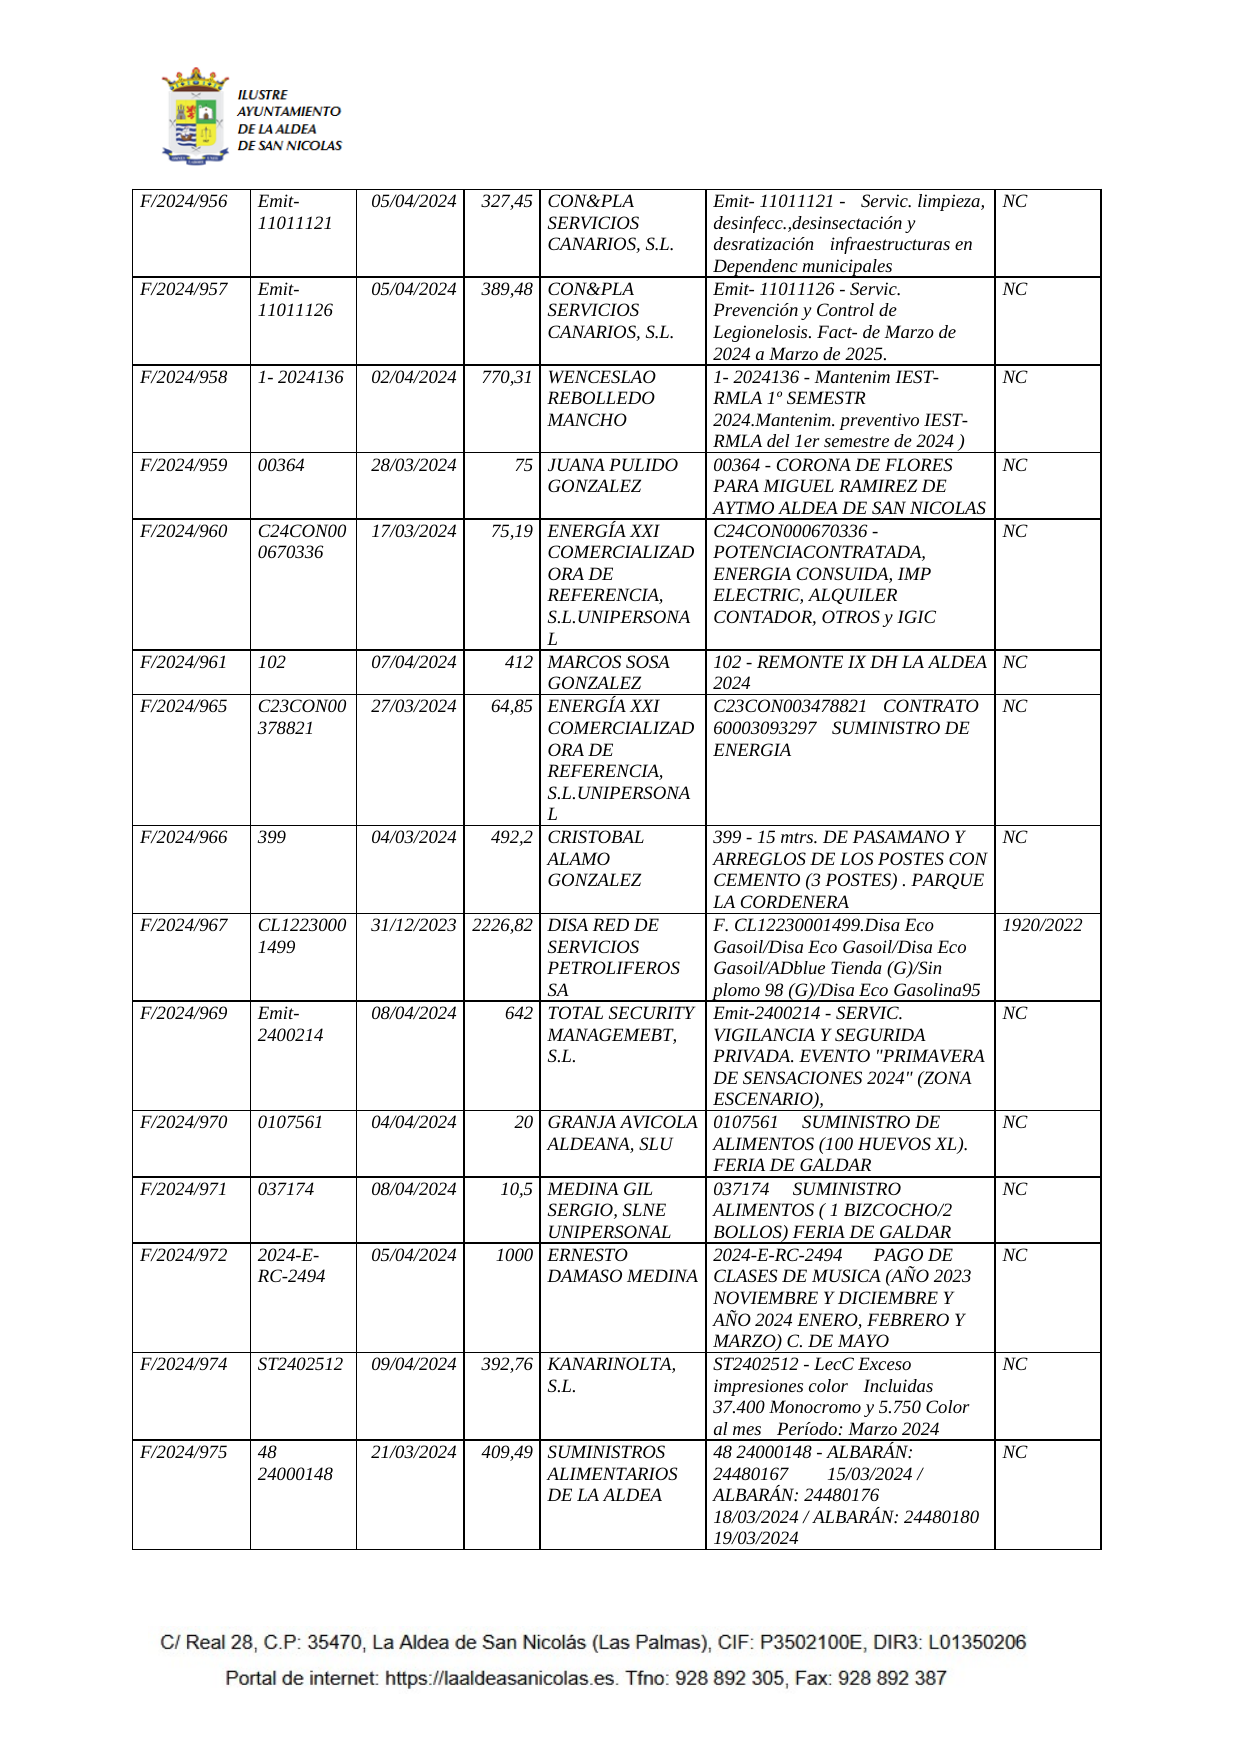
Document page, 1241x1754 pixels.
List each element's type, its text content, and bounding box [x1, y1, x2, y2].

table_cell 21/03/2024 [357, 1441, 463, 1549]
table_cell 2024-E-RC-2494 PAGO DE CLASES DE MUSICA (AÑO 2023 NOVIEMBRE Y DICIEMBRE Y AÑO 2024 ENERO, FEBRERO Y MARZO) C. DE MAYO [707, 1244, 994, 1352]
table_cell 02/04/2024 [357, 366, 463, 452]
table_cell NC [996, 1441, 1100, 1549]
table_cell 28/03/2024 [357, 453, 463, 518]
table_cell Emit- 11011126 [251, 278, 356, 364]
table_cell F. CL12230001499.Disa Eco Gasoil/Disa Eco Gasoil/Disa Eco Gasoil/ADblue Tienda (G)/Sin plomo 98 (G)/Disa Eco Gasolina95 [707, 914, 994, 1000]
table_cell GRANJA AVICOLA ALDEANA, SLU [541, 1111, 705, 1176]
table_cell 05/04/2024 [357, 278, 463, 364]
table_cell F/2024/975 [133, 1441, 250, 1549]
table_cell DISA RED DE SERVICIOS PETROLIFEROS SA [541, 914, 705, 1000]
table_cell F/2024/957 [133, 278, 250, 364]
table_cell 392,76 [465, 1353, 539, 1439]
table_cell 04/04/2024 [357, 1111, 463, 1176]
table_cell F/2024/974 [133, 1353, 250, 1439]
table_cell F/2024/961 [133, 651, 250, 694]
table_cell F/2024/956 [133, 190, 250, 276]
table_cell 037174 [251, 1178, 356, 1242]
table_cell F/2024/960 [133, 520, 250, 649]
table_cell 1- 2024136 - Mantenim IEST-RMLA 1º SEMESTR 2024.Mantenim. preventivo IEST-RMLA del 1er semestre de 2024 ) [707, 366, 994, 452]
table_cell 48 24000148 [251, 1441, 356, 1549]
table_cell 00364 - CORONA DE FLORES PARA MIGUEL RAMIREZ DE AYTMO ALDEA DE SAN NICOLAS [707, 453, 994, 518]
table_cell ST2402512 [251, 1353, 356, 1439]
table_cell MEDINA GIL SERGIO, SLNE UNIPERSONAL [541, 1178, 705, 1242]
picture [148, 59, 358, 173]
table_cell ST2402512 - LecC Exceso impresiones color Incluidas 37.400 Monocromo y 5.750 Color al mes Período: Marzo 2024 [707, 1353, 994, 1439]
table_cell 0107561 [251, 1111, 356, 1176]
table_cell F/2024/969 [133, 1002, 250, 1110]
table_cell 642 [465, 1002, 539, 1110]
table_cell 389,48 [465, 278, 539, 364]
table_cell 037174 SUMINISTRO ALIMENTOS ( 1 BIZCOCHO/2 BOLLOS) FERIA DE GALDAR [707, 1178, 994, 1242]
table_cell NC [996, 1178, 1100, 1242]
table_cell NC [996, 651, 1100, 694]
table_cell JUANA PULIDO GONZALEZ [541, 453, 705, 518]
table_cell Emit- 11011121 - Servic. limpieza, desinfecc.,desinsectación y desratización infraestructuras en Dependenc municipales [707, 190, 994, 276]
table_cell 75 [465, 453, 539, 518]
table_cell 0107561 SUMINISTRO DE ALIMENTOS (100 HUEVOS XL). FERIA DE GALDAR [707, 1111, 994, 1176]
table_cell 17/03/2024 [357, 520, 463, 649]
table_cell 102 - REMONTE IX DH LA ALDEA 2024 [707, 651, 994, 694]
table_cell 20 [465, 1111, 539, 1176]
table_cell 48 24000148 - ALBARÁN: 24480167 15/03/2024 / ALBARÁN: 24480176 18/03/2024 / ALBARÁN: 24480180 19/03/2024 [707, 1441, 994, 1549]
table_cell 399 - 15 mtrs. DE PASAMANO Y ARREGLOS DE LOS POSTES CON CEMENTO (3 POSTES) . PARQUE LA CORDENERA [707, 826, 994, 912]
table_cell ENERGÍA XXI COMERCIALIZADORA DE REFERENCIA, S.L.UNIPERSONAL [541, 695, 705, 825]
table_cell NC [996, 278, 1100, 364]
table_cell MARCOS SOSA GONZALEZ [541, 651, 705, 694]
table_cell NC [996, 826, 1100, 912]
table_cell 102 [251, 651, 356, 694]
table_cell NC [996, 1111, 1100, 1176]
table_cell SUMINISTROS ALIMENTARIOS DE LA ALDEA [541, 1441, 705, 1549]
table_cell NC [996, 695, 1100, 825]
table_cell CON&PLA SERVICIOS CANARIOS, S.L. [541, 190, 705, 276]
table_cell TOTAL SECURITY MANAGEMEBT, S.L. [541, 1002, 705, 1110]
table_cell 04/03/2024 [357, 826, 463, 912]
table_cell F/2024/967 [133, 914, 250, 1000]
table_cell KANARINOLTA, S.L. [541, 1353, 705, 1439]
table_cell NC [996, 1002, 1100, 1110]
picture [148, 1626, 1034, 1694]
table_cell 08/04/2024 [357, 1002, 463, 1110]
table_cell C23CON00378821 [251, 695, 356, 825]
table_cell NC [996, 1244, 1100, 1352]
table_cell F/2024/972 [133, 1244, 250, 1352]
table_cell 1000 [465, 1244, 539, 1352]
table_cell 2226,82 [465, 914, 539, 1000]
table_cell F/2024/970 [133, 1111, 250, 1176]
table_cell 327,45 [465, 190, 539, 276]
table_cell C24CON000670336 [251, 520, 356, 649]
table_cell NC [996, 520, 1100, 649]
table_cell Emit- 2400214 [251, 1002, 356, 1110]
table_cell F/2024/965 [133, 695, 250, 825]
table_cell WENCESLAO REBOLLEDO MANCHO [541, 366, 705, 452]
table_cell NC [996, 190, 1100, 276]
table_cell 07/04/2024 [357, 651, 463, 694]
table_cell CL12230001499 [251, 914, 356, 1000]
table_cell 409,49 [465, 1441, 539, 1549]
table_cell 2024-E-RC-2494 [251, 1244, 356, 1352]
table_cell NC [996, 453, 1100, 518]
table_cell C23CON003478821 CONTRATO 60003093297 SUMINISTRO DE ENERGIA [707, 695, 994, 825]
table_cell 64,85 [465, 695, 539, 825]
table_cell CON&PLA SERVICIOS CANARIOS, S.L. [541, 278, 705, 364]
table_cell F/2024/971 [133, 1178, 250, 1242]
table_cell 1920/2022 [996, 914, 1100, 1000]
table_cell 08/04/2024 [357, 1178, 463, 1242]
table_cell F/2024/966 [133, 826, 250, 912]
table_cell 10,5 [465, 1178, 539, 1242]
table_cell NC [996, 366, 1100, 452]
table_cell 770,31 [465, 366, 539, 452]
table_cell Emit- 11011126 - Servic. Prevención y Control de Legionelosis. Fact- de Marzo de 2024 a Marzo de 2025. [707, 278, 994, 364]
table_cell 492,2 [465, 826, 539, 912]
table_cell 399 [251, 826, 356, 912]
table_cell 05/04/2024 [357, 190, 463, 276]
table_cell Emit-2400214 - SERVIC. VIGILANCIA Y SEGURIDA PRIVADA. EVENTO "PRIMAVERA DE SENSACIONES 2024" (ZONA ESCENARIO), [707, 1002, 994, 1110]
table_cell 05/04/2024 [357, 1244, 463, 1352]
table_cell NC [996, 1353, 1100, 1439]
table_cell C24CON000670336 - POTENCIACONTRATADA, ENERGIA CONSUIDA, IMP ELECTRIC, ALQUILER CONTADOR, OTROS y IGIC [707, 520, 994, 649]
table_cell 00364 [251, 453, 356, 518]
table_cell 09/04/2024 [357, 1353, 463, 1439]
table_cell 75,19 [465, 520, 539, 649]
table_cell 27/03/2024 [357, 695, 463, 825]
table_cell F/2024/958 [133, 366, 250, 452]
table_cell 412 [465, 651, 539, 694]
table_cell ERNESTO DAMASO MEDINA [541, 1244, 705, 1352]
table_cell Emit- 11011121 [251, 190, 356, 276]
table_cell ENERGÍA XXI COMERCIALIZADORA DE REFERENCIA, S.L.UNIPERSONAL [541, 520, 705, 649]
table_cell CRISTOBAL ALAMO GONZALEZ [541, 826, 705, 912]
table_cell F/2024/959 [133, 453, 250, 518]
table_cell 31/12/2023 [357, 914, 463, 1000]
table_cell 1- 2024136 [251, 366, 356, 452]
